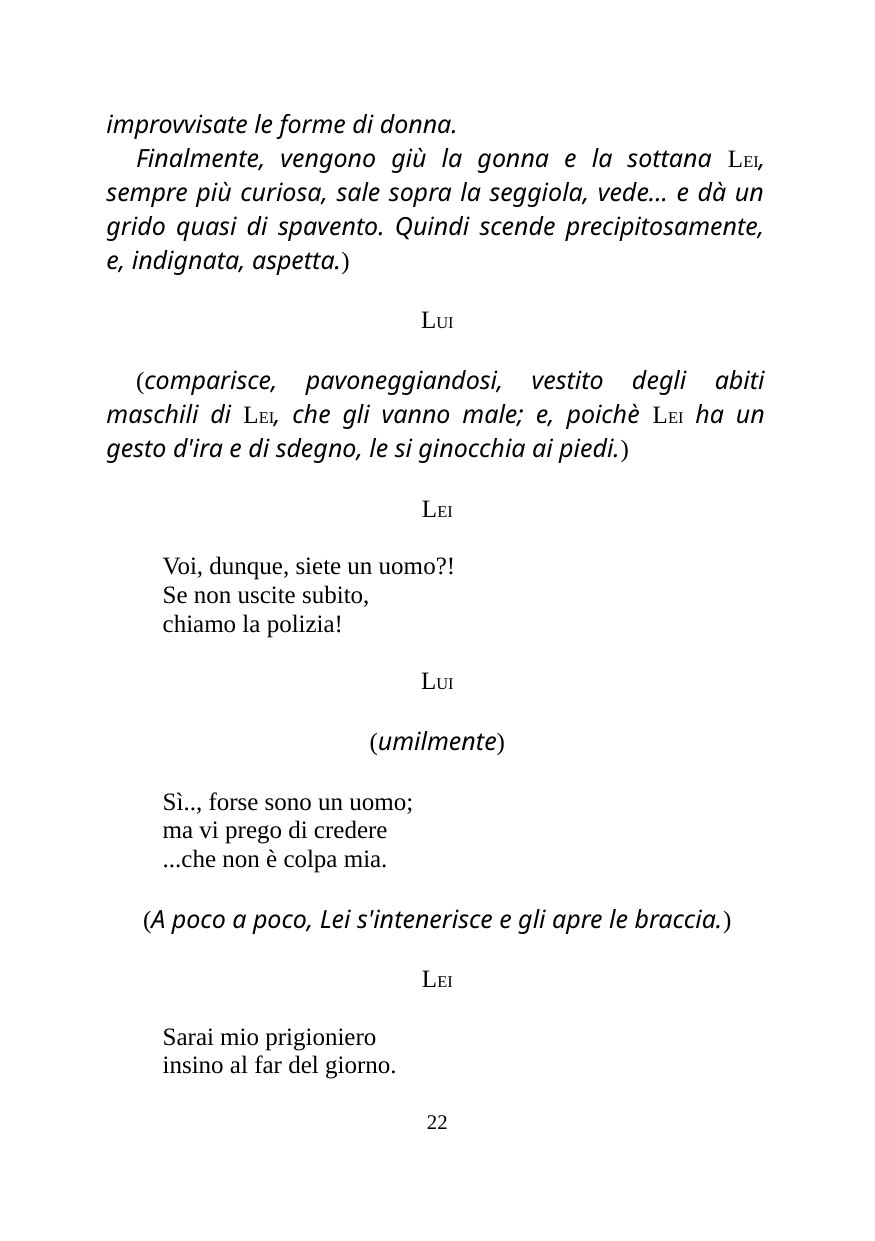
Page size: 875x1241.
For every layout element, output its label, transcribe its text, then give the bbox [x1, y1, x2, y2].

text Se non uscite subito, [162, 580, 768, 609]
text ma vi prego di credere [162, 815, 768, 844]
text Sì.., forse sono un uomo; [162, 787, 768, 815]
text chiamo la polizia! [162, 609, 768, 637]
text Lei [106, 964, 768, 993]
text Finalmente, vengono giù la gonna e la sottana Lei, sempre più curiosa, sale sopra la seggiola, vede... e dà un grido quasi di spavento. Quindi scende precipitosamente, e, indignata, aspetta.) [106, 140, 768, 277]
text (A poco a poco, Lei s'intenerisce e gli apre le braccia.) [106, 902, 768, 936]
text Lui [106, 666, 768, 695]
text Sarai mio prigioniero [162, 1022, 768, 1051]
text insino al far del giorno. [162, 1051, 768, 1079]
text Lei [106, 494, 768, 522]
text Lui [106, 305, 768, 334]
text Voi, dunque, siete un uomo?! [162, 551, 768, 580]
text ...che non è colpa mia. [162, 844, 768, 873]
text (comparisce, pavoneggiandosi, vestito degli abiti maschili di Lei, che gli vanno male; e, poichè Lei ha un gesto d'ira e di sdegno, le si ginocchia ai piedi.) [106, 363, 768, 465]
text (umilmente) [106, 724, 768, 758]
text improvvisate le forme di donna. [106, 106, 768, 140]
